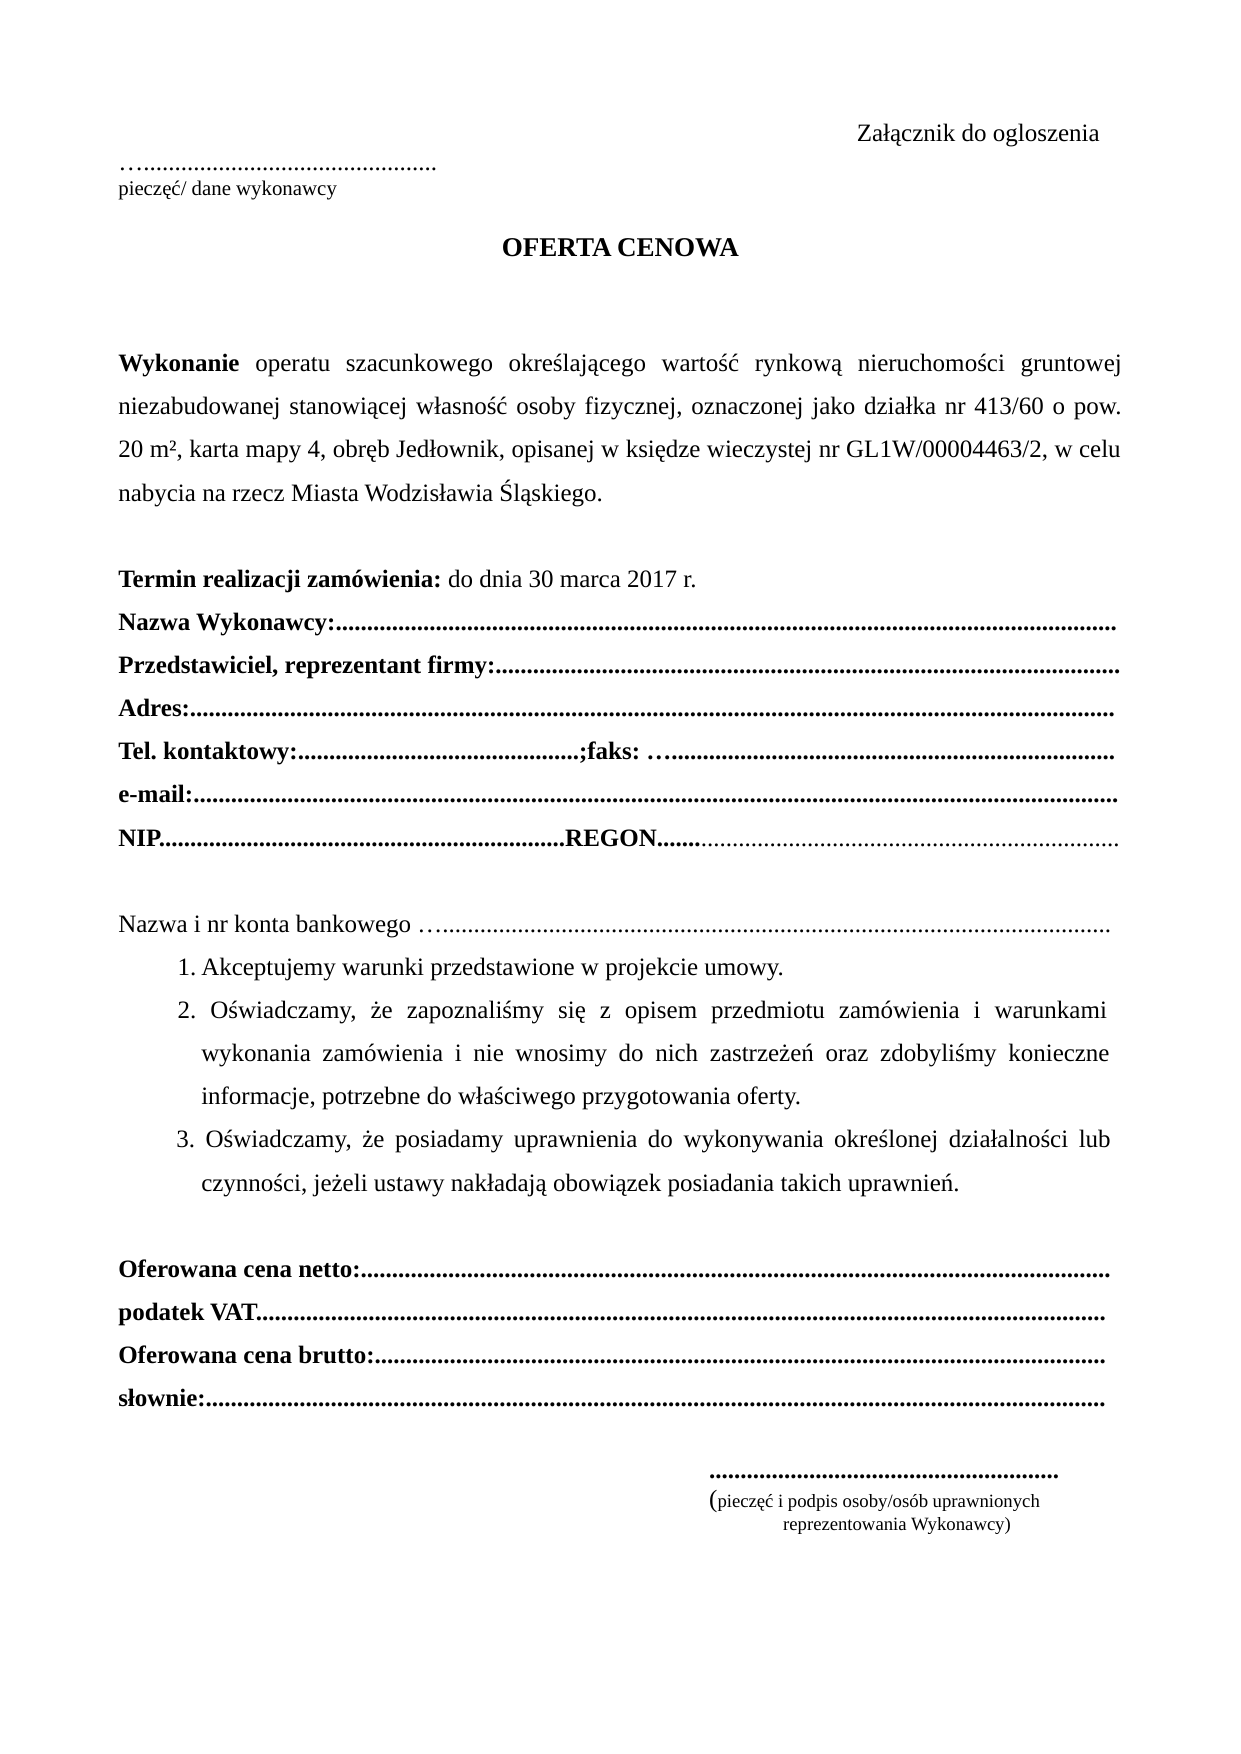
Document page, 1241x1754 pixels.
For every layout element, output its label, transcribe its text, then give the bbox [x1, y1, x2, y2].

text Nazwa i nr konta bankowego …........................................................................................................... [118, 909, 1122, 938]
text NIP.................................................................REGON.......................................................................... [118, 823, 1122, 851]
text Nazwa Wykonawcy:............................................................................................................................. [118, 607, 1122, 636]
text pieczęć/ dane wykonawcy [118, 176, 1122, 200]
text Oferowana cena netto:........................................................................................................................ [118, 1254, 1122, 1283]
text podatek VAT........................................................................................................................................ [118, 1297, 1122, 1326]
text 3. Oświadczamy, że posiadamy uprawnienia do wykonywania określonej działalności lub czynności, jeżeli ustawy nakładają obowiązek posiadania takich uprawnień. [176, 1124, 1122, 1196]
text OFERTA CENOWA [118, 231, 1122, 262]
text Przedstawiciel, reprezentant firmy:.................................................................................................... [118, 650, 1122, 679]
text Tel. kontaktowy:.............................................;faks: …....................................................................... [118, 736, 1122, 765]
text Wykonanie operatu szacunkowego określającego wartość rynkową nieruchomości gruntowej niezabudowanej stanowiącej własność osoby fizycznej, oznaczonej jako działka nr 413/60 o pow. 20 m², karta mapy 4, obręb Jedłownik, opisanej w księdze wieczystej nr GL1W/00004463/2, w celu nabycia na rzecz Miasta Wodzisławia Śląskiego. [118, 348, 1122, 506]
text ........................................................ [709, 1455, 1122, 1484]
text 2. Oświadczamy, że zapoznaliśmy się z opisem przedmiotu zamówienia i warunkami wykonania zamówienia i nie wnosimy do nich zastrzeżeń oraz zdobyliśmy konieczne informacje, potrzebne do właściwego przygotowania oferty. [177, 995, 1122, 1110]
text (pieczęć i podpis osoby/osób uprawnionych [709, 1484, 1122, 1513]
text reprezentowania Wykonawcy) [783, 1513, 1122, 1534]
text Oferowana cena brutto:..................................................................................................................... [118, 1340, 1122, 1369]
text e-mail:.................................................................................................................................................... [118, 779, 1122, 808]
text Załącznik do ogloszenia [857, 118, 1122, 147]
text Termin realizacji zamówienia: do dnia 30 marca 2017 r. [118, 564, 1122, 593]
text 1. Akceptujemy warunki przedstawione w projekcie umowy. [177, 952, 1122, 981]
text …............................................... [118, 147, 1122, 176]
text słownie:................................................................................................................................................ [118, 1383, 1122, 1412]
text Adres:.................................................................................................................................................... [118, 693, 1122, 722]
